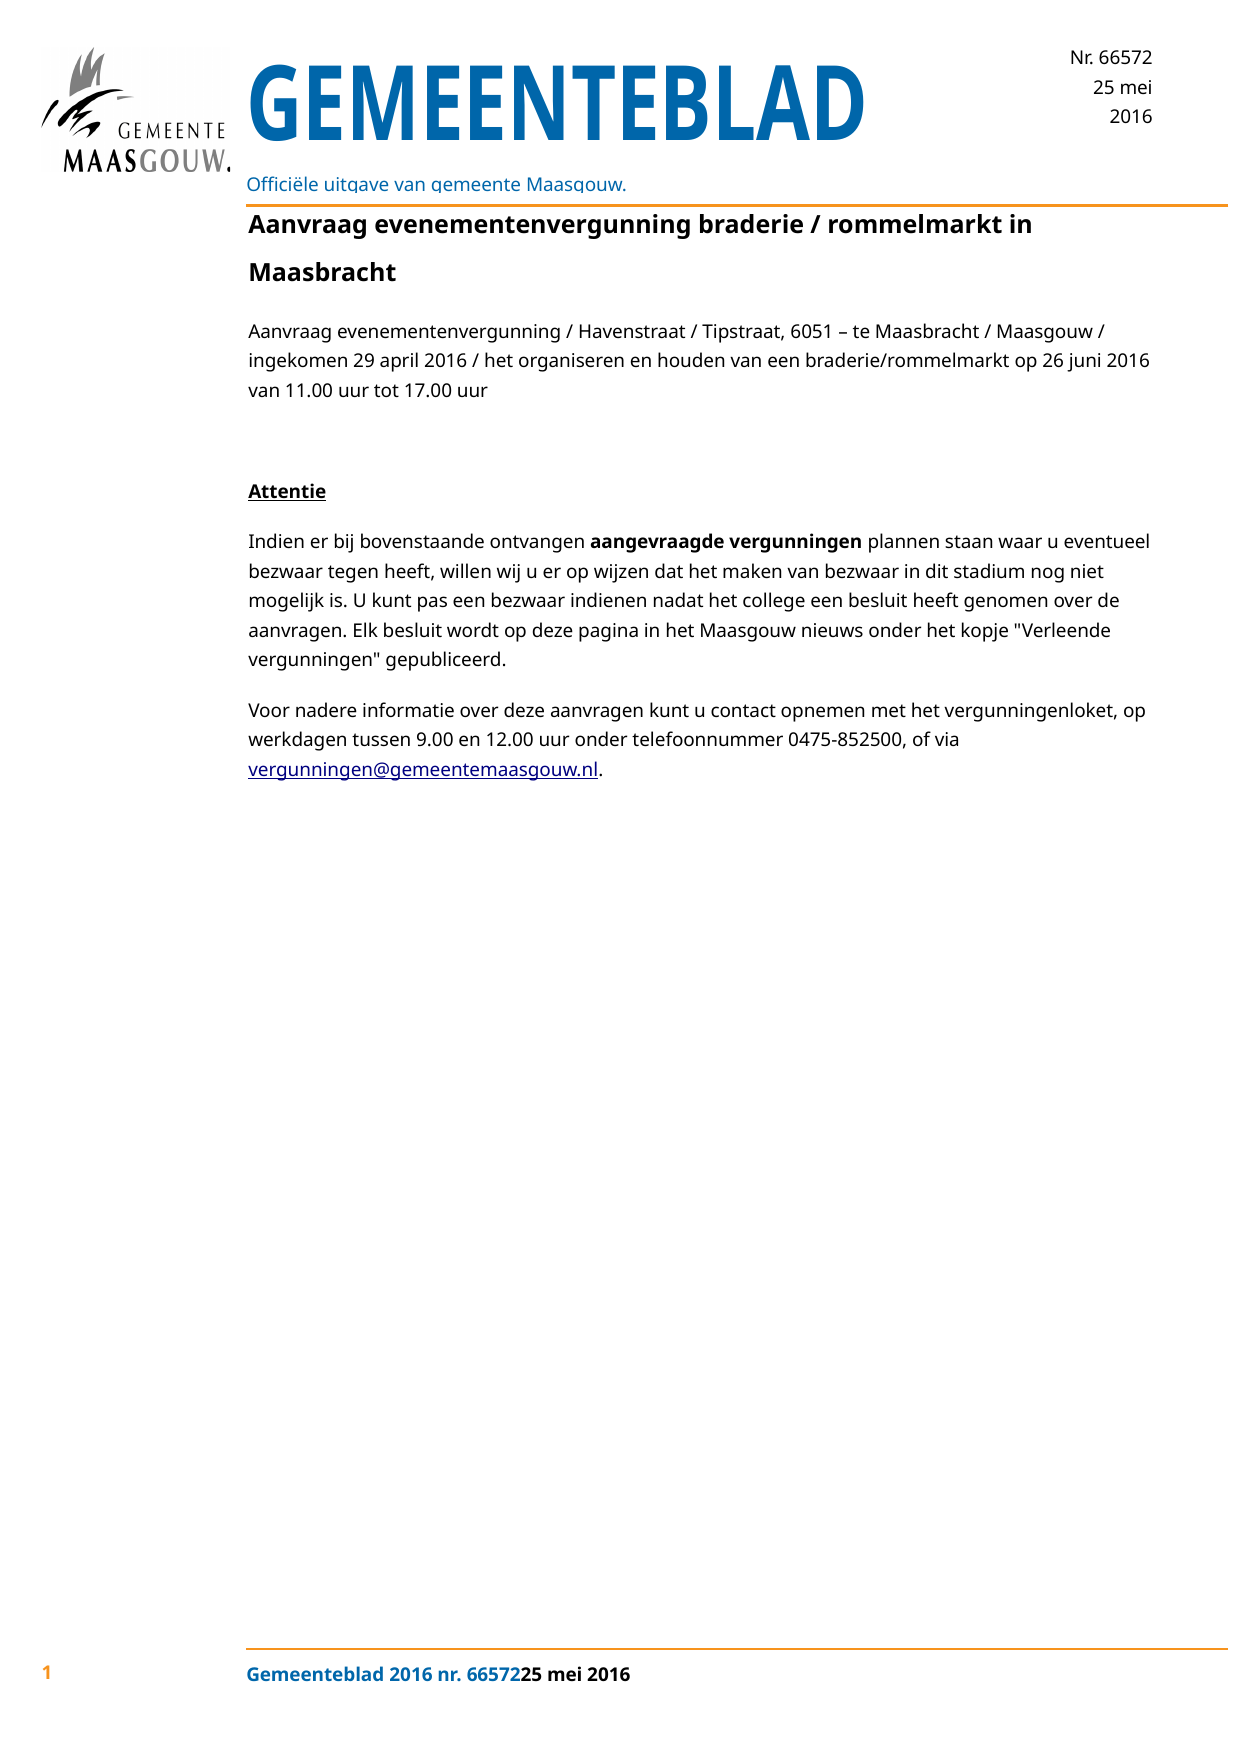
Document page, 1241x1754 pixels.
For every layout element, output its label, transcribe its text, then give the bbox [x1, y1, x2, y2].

text Attentie [248, 478, 1152, 504]
text Aanvraag evenementenvergunning braderie / rommelmarkt in Maasbracht [248, 207, 1152, 288]
text Aanvraag evenementenvergunning / Havenstraat / Tipstraat, 6051 – te Maasbracht / Maasgouw / ingekomen 29 april 2016 / het organiseren en houden van een braderie/rommelmarkt op 26 juni 2016 van 11.00 uur tot 17.00 uur [248, 318, 1152, 403]
picture [41, 47, 231, 172]
text Indien er bij bovenstaande ontvangen aangevraagde vergunningen plannen staan waar u eventueel bezwaar tegen heeft, willen wij u er op wijzen dat het maken van bezwaar in dit stadium nog niet mogelijk is. U kunt pas een bezwaar indienen nadat het college een besluit heeft genomen over de aanvragen. Elk besluit wordt op deze pagina in het Maasgouw nieuws onder het kopje "Verleende vergunningen" gepubliceerd. [248, 528, 1152, 672]
text Voor nadere informatie over deze aanvragen kunt u contact opnemen met het vergunningenloket, op werkdagen tussen 9.00 en 12.00 uur onder telefoonnummer 0475-852500, of via vergunningen@gemeentemaasgouw.nl. [248, 697, 1152, 782]
